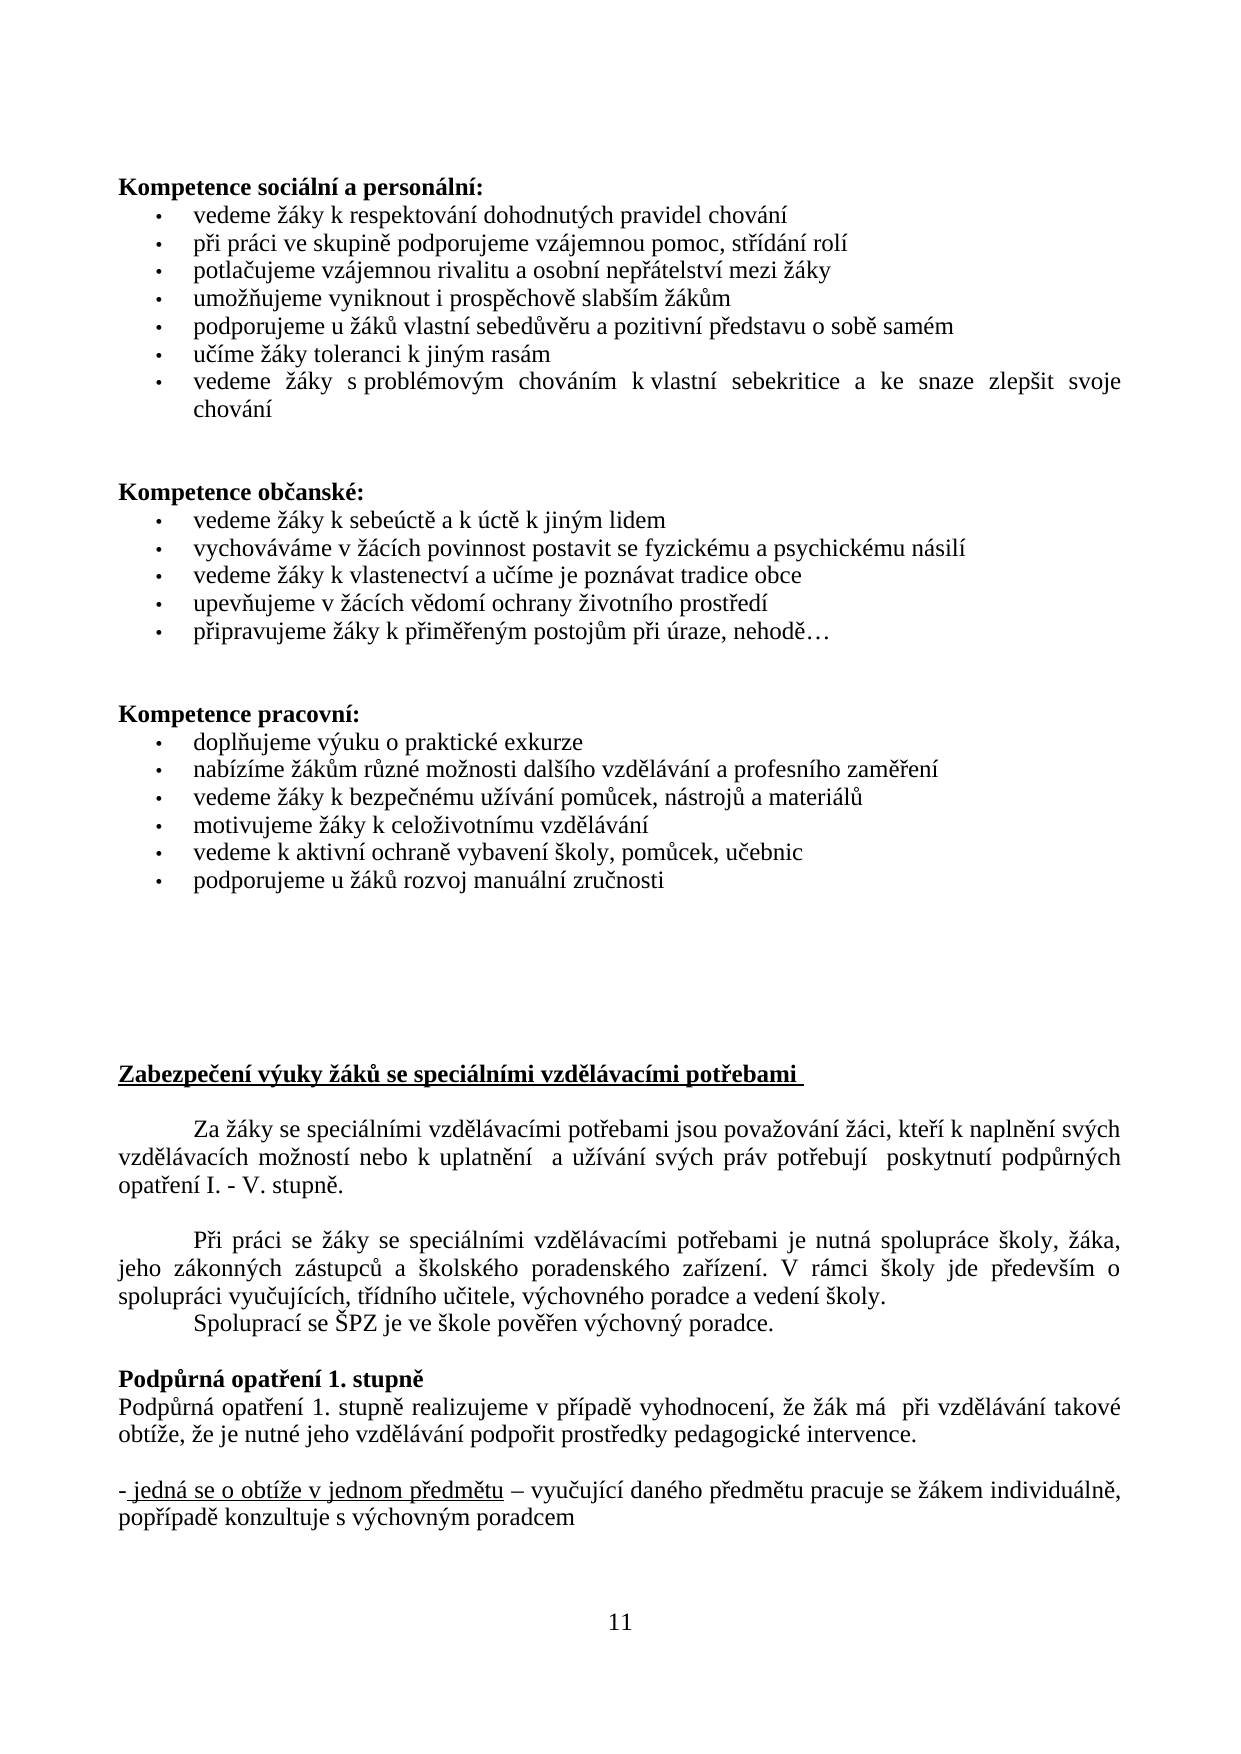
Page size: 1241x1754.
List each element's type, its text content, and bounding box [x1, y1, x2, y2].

list při práci ve skupině podporujeme vzájemnou pomoc, střídání rolí [156, 229, 1122, 257]
list vedeme k aktivní ochraně vybavení školy, pomůcek, učebnic [156, 838, 1122, 866]
list vychováváme v žácích povinnost postavit se fyzickému a psychickému násilí [156, 534, 1122, 561]
text - jedná se o obtíže v jednom předmětu – vyučující daného předmětu pracuje se žákem individuálně, popřípadě konzultuje s výchovným poradcem [118, 1476, 1122, 1531]
list nabízíme žákům různé možnosti dalšího vzdělávání a profesního zaměření [156, 755, 1122, 783]
list motivujeme žáky k celoživotnímu vzdělávání [156, 811, 1122, 838]
text Kompetence pracovní: [118, 700, 1122, 728]
text Kompetence občanské: [118, 478, 1122, 506]
text Kompetence sociální a personální: [118, 173, 1122, 201]
list vedeme žáky k bezpečnému užívání pomůcek, nástrojů a materiálů [156, 783, 1122, 811]
list učíme žáky toleranci k jiným rasám [156, 340, 1122, 367]
text Za žáky se speciálními vzdělávacími potřebami jsou považování žáci, kteří k naplnění svých vzdělávacích možností nebo k uplatnění a užívání svých práv potřebují poskytnutí podpůrných opatření I. - V. stupně. [118, 1116, 1122, 1199]
list potlačujeme vzájemnou rivalitu a osobní nepřátelství mezi žáky [156, 257, 1122, 284]
list podporujeme u žáků rozvoj manuální zručnosti [156, 866, 1122, 894]
list vedeme žáky k respektování dohodnutých pravidel chování [156, 201, 1122, 229]
text Podpůrná opatření 1. stupně [118, 1365, 1122, 1393]
list doplňujeme výuku o praktické exkurze [156, 728, 1122, 755]
list připravujeme žáky k přiměřeným postojům při úraze, nehodě… [156, 617, 1122, 644]
text Zabezpečení výuky žáků se speciálními vzdělávacími potřebami [118, 1060, 1122, 1088]
list podporujeme u žáků vlastní sebedůvěru a pozitivní představu o sobě samém [156, 312, 1122, 340]
list vedeme žáky s problémovým chováním k vlastní sebekritice a ke snaze zlepšit svoje chování [156, 367, 1122, 423]
text Při práci se žáky se speciálními vzdělávacími potřebami je nutná spolupráce školy, žáka, jeho zákonných zástupců a školského poradenského zařízení. V rámci školy jde především o spolupráci vyučujících, třídního učitele, výchovného poradce a vedení školy. [118, 1226, 1122, 1309]
list vedeme žáky k vlastenectví a učíme je poznávat tradice obce [156, 561, 1122, 589]
list upevňujeme v žácích vědomí ochrany životního prostředí [156, 589, 1122, 617]
text Podpůrná opatření 1. stupně realizujeme v případě vyhodnocení, že žák má při vzdělávání takové obtíže, že je nutné jeho vzdělávání podpořit prostředky pedagogické intervence. [118, 1393, 1122, 1448]
text Spoluprací se ŠPZ je ve škole pověřen výchovný poradce. [118, 1309, 1122, 1337]
list umožňujeme vyniknout i prospěchově slabším žákům [156, 284, 1122, 312]
list vedeme žáky k sebeúctě a k úctě k jiným lidem [156, 506, 1122, 534]
